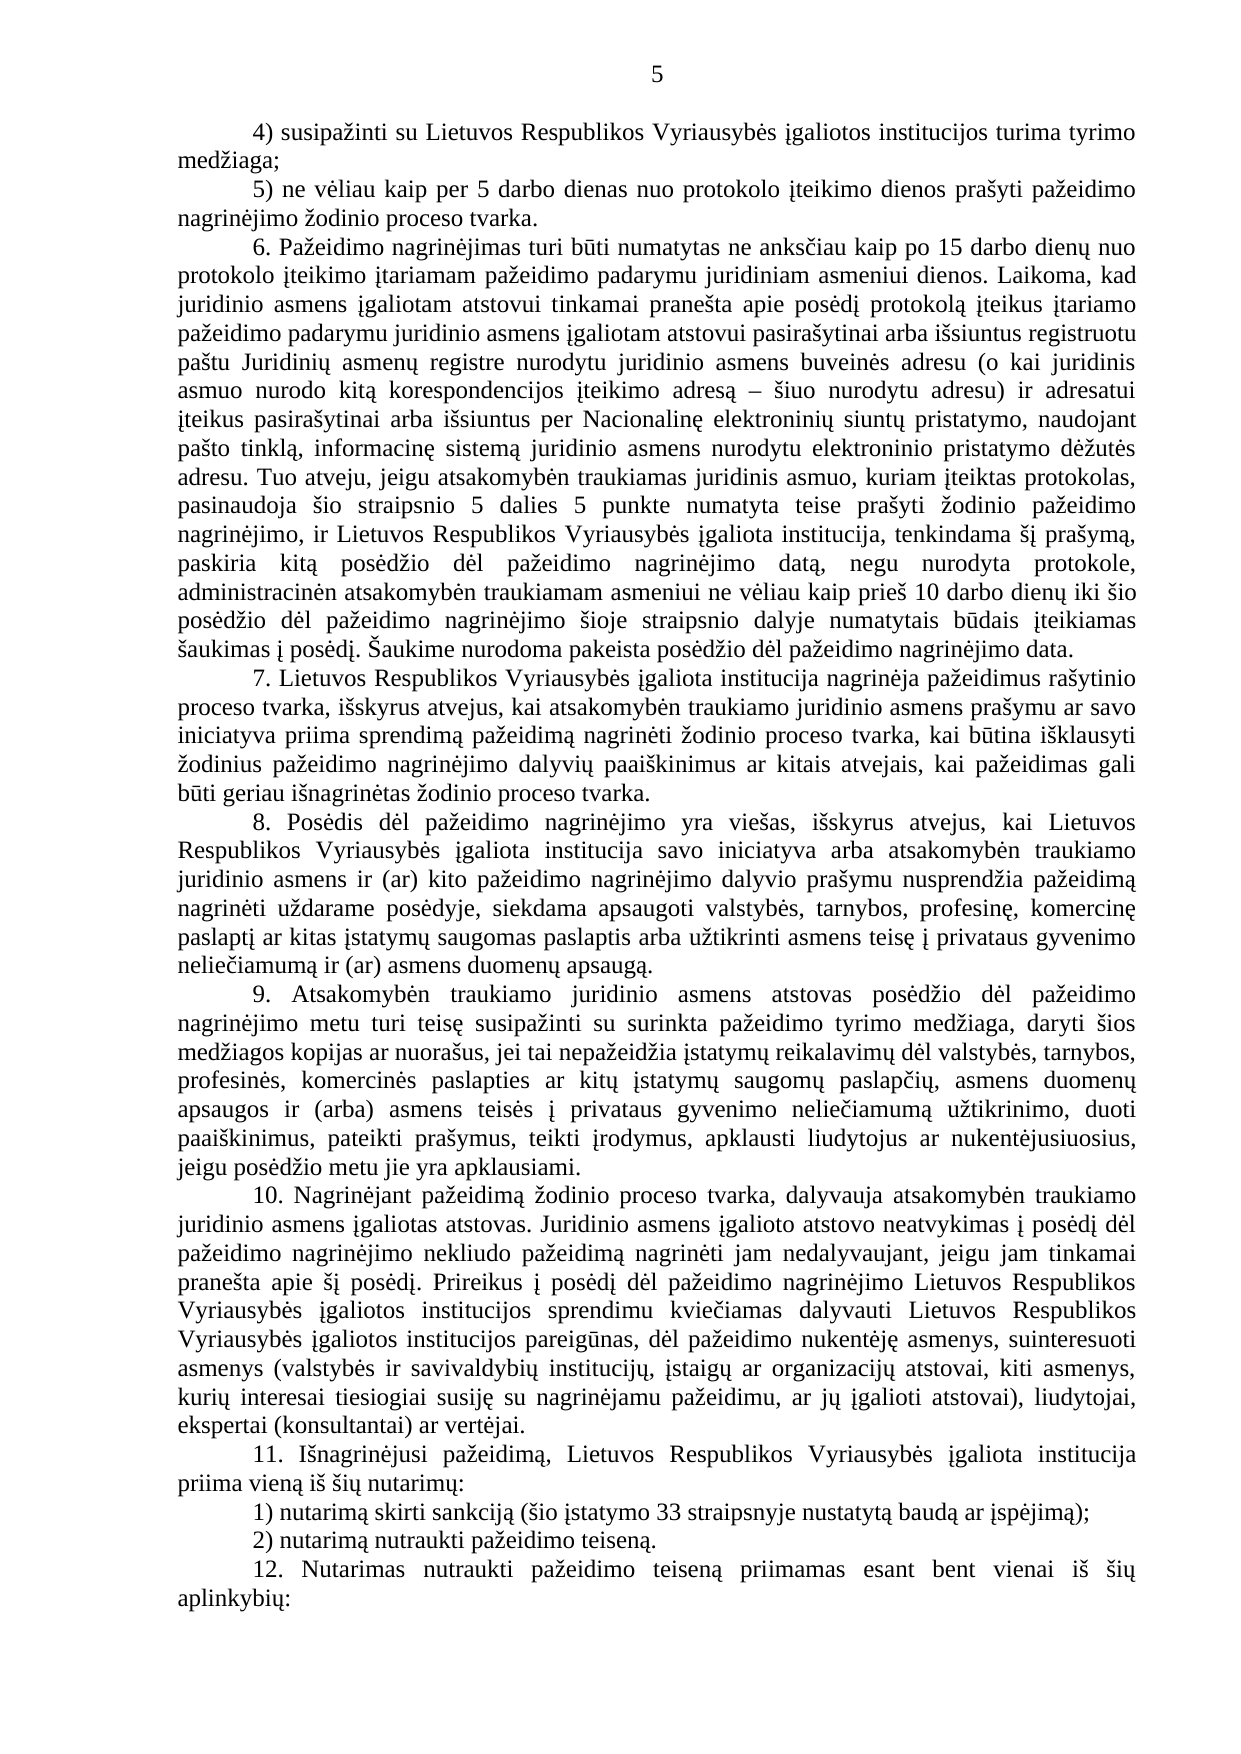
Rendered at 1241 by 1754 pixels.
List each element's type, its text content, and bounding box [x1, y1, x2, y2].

text 4) susipažinti su Lietuvos Respublikos Vyriausybės įgaliotos institucijos turima tyrimo medžiaga; [177, 117, 1137, 174]
text 8. Posėdis dėl pažeidimo nagrinėjimo yra viešas, išskyrus atvejus, kai Lietuvos Respublikos Vyriausybės įgaliota institucija savo iniciatyva arba atsakomybėn traukiamo juridinio asmens ir (ar) kito pažeidimo nagrinėjimo dalyvio prašymu nusprendžia pažeidimą nagrinėti uždarame posėdyje, siekdama apsaugoti valstybės, tarnybos, profesinę, komercinę paslaptį ar kitas įstatymų saugomas paslaptis arba užtikrinti asmens teisę į privataus gyvenimo neliečiamumą ir (ar) asmens duomenų apsaugą. [177, 807, 1137, 979]
text 2) nutarimą nutraukti pažeidimo teiseną. [177, 1525, 1137, 1554]
text 10. Nagrinėjant pažeidimą žodinio proceso tvarka, dalyvauja atsakomybėn traukiamo juridinio asmens įgaliotas atstovas. Juridinio asmens įgalioto atstovo neatvykimas į posėdį dėl pažeidimo nagrinėjimo nekliudo pažeidimą nagrinėti jam nedalyvaujant, jeigu jam tinkamai pranešta apie šį posėdį. Prireikus į posėdį dėl pažeidimo nagrinėjimo Lietuvos Respublikos Vyriausybės įgaliotos institucijos sprendimu kviečiamas dalyvauti Lietuvos Respublikos Vyriausybės įgaliotos institucijos pareigūnas, dėl pažeidimo nukentėję asmenys, suinteresuoti asmenys (valstybės ir savivaldybių institucijų, įstaigų ar organizacijų atstovai, kiti asmenys, kurių interesai tiesiogiai susiję su nagrinėjamu pažeidimu, ar jų įgalioti atstovai), liudytojai, ekspertai (konsultantai) ar vertėjai. [177, 1180, 1137, 1439]
text 6. Pažeidimo nagrinėjimas turi būti numatytas ne anksčiau kaip po 15 darbo dienų nuo protokolo įteikimo įtariamam pažeidimo padarymu juridiniam asmeniui dienos. Laikoma, kad juridinio asmens įgaliotam atstovui tinkamai pranešta apie posėdį protokolą įteikus įtariamo pažeidimo padarymu juridinio asmens įgaliotam atstovui pasirašytinai arba išsiuntus registruotu paštu Juridinių asmenų registre nurodytu juridinio asmens buveinės adresu (o kai juridinis asmuo nurodo kitą korespondencijos įteikimo adresą – šiuo nurodytu adresu) ir adresatui įteikus pasirašytinai arba išsiuntus per Nacionalinę elektroninių siuntų pristatymo, naudojant pašto tinklą, informacinę sistemą juridinio asmens nurodytu elektroninio pristatymo dėžutės adresu. Tuo atveju, jeigu atsakomybėn traukiamas juridinis asmuo, kuriam įteiktas protokolas, pasinaudoja šio straipsnio 5 dalies 5 punkte numatyta teise prašyti žodinio pažeidimo nagrinėjimo, ir Lietuvos Respublikos Vyriausybės įgaliota institucija, tenkindama šį prašymą, paskiria kitą posėdžio dėl pažeidimo nagrinėjimo datą, negu nurodyta protokole, administracinėn atsakomybėn traukiamam asmeniui ne vėliau kaip prieš 10 darbo dienų iki šio posėdžio dėl pažeidimo nagrinėjimo šioje straipsnio dalyje numatytais būdais įteikiamas šaukimas į posėdį. Šaukime nurodoma pakeista posėdžio dėl pažeidimo nagrinėjimo data. [177, 232, 1137, 663]
text 5) ne vėliau kaip per 5 darbo dienas nuo protokolo įteikimo dienos prašyti pažeidimo nagrinėjimo žodinio proceso tvarka. [177, 174, 1137, 232]
text 7. Lietuvos Respublikos Vyriausybės įgaliota institucija nagrinėja pažeidimus rašytinio proceso tvarka, išskyrus atvejus, kai atsakomybėn traukiamo juridinio asmens prašymu ar savo iniciatyva priima sprendimą pažeidimą nagrinėti žodinio proceso tvarka, kai būtina išklausyti žodinius pažeidimo nagrinėjimo dalyvių paaiškinimus ar kitais atvejais, kai pažeidimas gali būti geriau išnagrinėtas žodinio proceso tvarka. [177, 663, 1137, 807]
text 12. Nutarimas nutraukti pažeidimo teiseną priimamas esant bent vienai iš šių aplinkybių: [177, 1554, 1137, 1612]
text 1) nutarimą skirti sankciją (šio įstatymo 33 straipsnyje nustatytą baudą ar įspėjimą); [177, 1497, 1137, 1525]
text 9. Atsakomybėn traukiamo juridinio asmens atstovas posėdžio dėl pažeidimo nagrinėjimo metu turi teisę susipažinti su surinkta pažeidimo tyrimo medžiaga, daryti šios medžiagos kopijas ar nuorašus, jei tai nepažeidžia įstatymų reikalavimų dėl valstybės, tarnybos, profesinės, komercinės paslapties ar kitų įstatymų saugomų paslapčių, asmens duomenų apsaugos ir (arba) asmens teisės į privataus gyvenimo neliečiamumą užtikrinimo, duoti paaiškinimus, pateikti prašymus, teikti įrodymus, apklausti liudytojus ar nukentėjusiuosius, jeigu posėdžio metu jie yra apklausiami. [177, 979, 1137, 1180]
text 11. Išnagrinėjusi pažeidimą, Lietuvos Respublikos Vyriausybės įgaliota institucija priima vieną iš šių nutarimų: [177, 1439, 1137, 1497]
